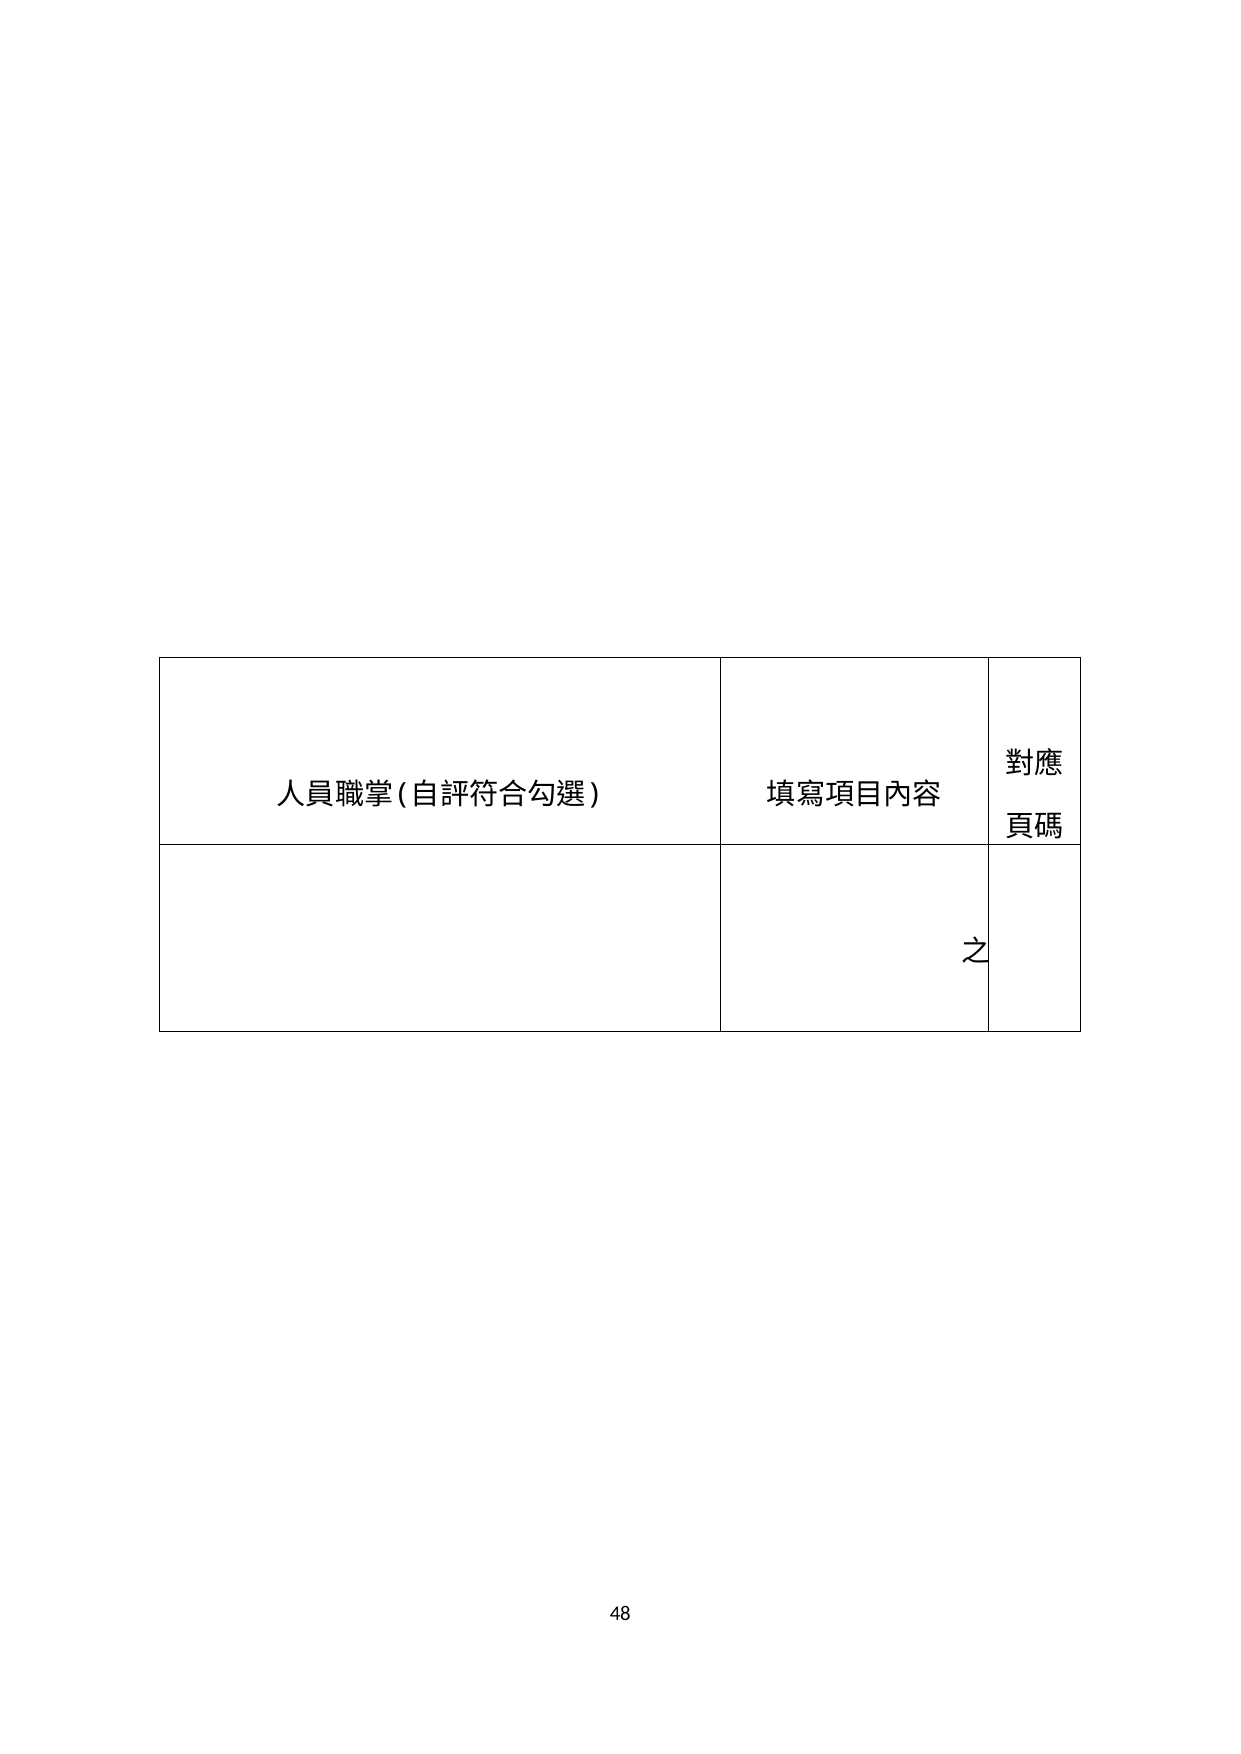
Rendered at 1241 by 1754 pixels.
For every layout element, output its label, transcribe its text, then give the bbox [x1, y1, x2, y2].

table_header 填寫項目內容 [721, 658, 988, 844]
table_header 人員職掌(自評符合勾選) [160, 658, 720, 844]
table_header 對應 頁碼 [989, 658, 1080, 844]
table_cell [160, 845, 720, 1031]
table_cell 因執行業務職掌獲致之環境改善效益。 [721, 845, 988, 1031]
table_cell [989, 845, 1080, 1031]
